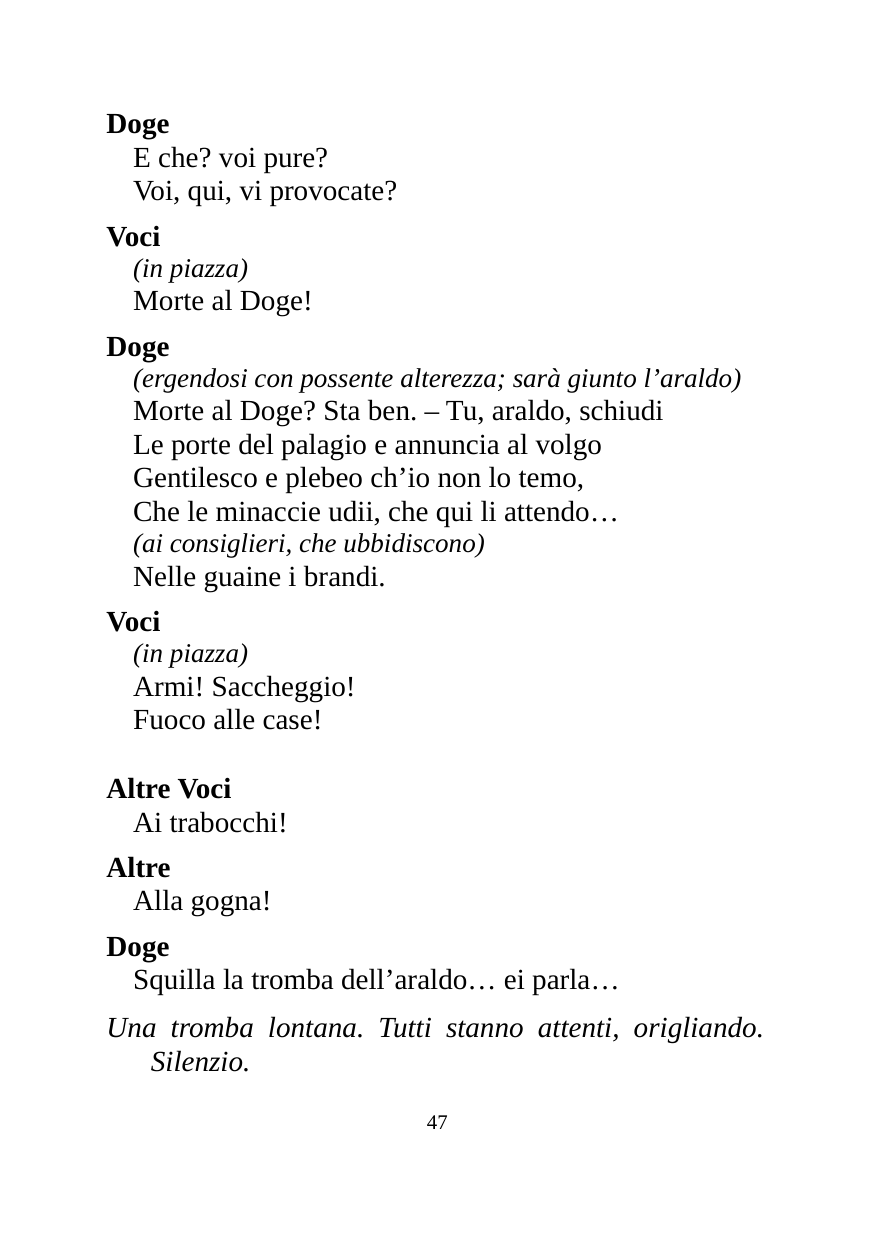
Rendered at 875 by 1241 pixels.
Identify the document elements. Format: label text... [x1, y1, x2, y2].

text (ergendosi con possente alterezza; sarà giunto l’araldo) Morte al Doge? Sta ben. – Tu, araldo, schiudi Le porte del palagio e annuncia al volgo Gentilesco e plebeo ch’io non lo temo, Che le minaccie udii, che qui li attendo… (ai consiglieri, che ubbidiscono) Nelle guaine i brandi. [133, 362, 768, 592]
text Altre Voci [106, 771, 768, 805]
text Ai trabocchi! [133, 805, 768, 838]
text (in piazza) Armi! Saccheggio! Fuoco alle case! [133, 637, 768, 736]
text Alla gogna! [133, 883, 768, 917]
text Squilla la tromba dell’araldo… ei parla… [133, 962, 768, 996]
text Doge [106, 929, 768, 962]
text Una tromba lontana. Tutti stanno attenti, origliando. Silenzio. [106, 1011, 768, 1078]
text E che? voi pure? Voi, qui, vi provocate? [133, 140, 768, 207]
text Doge [106, 106, 768, 140]
text Altre [106, 850, 768, 883]
text Doge [106, 329, 768, 362]
text Voci [106, 219, 768, 252]
text Voci [106, 604, 768, 637]
text (in piazza) Morte al Doge! [133, 252, 768, 317]
